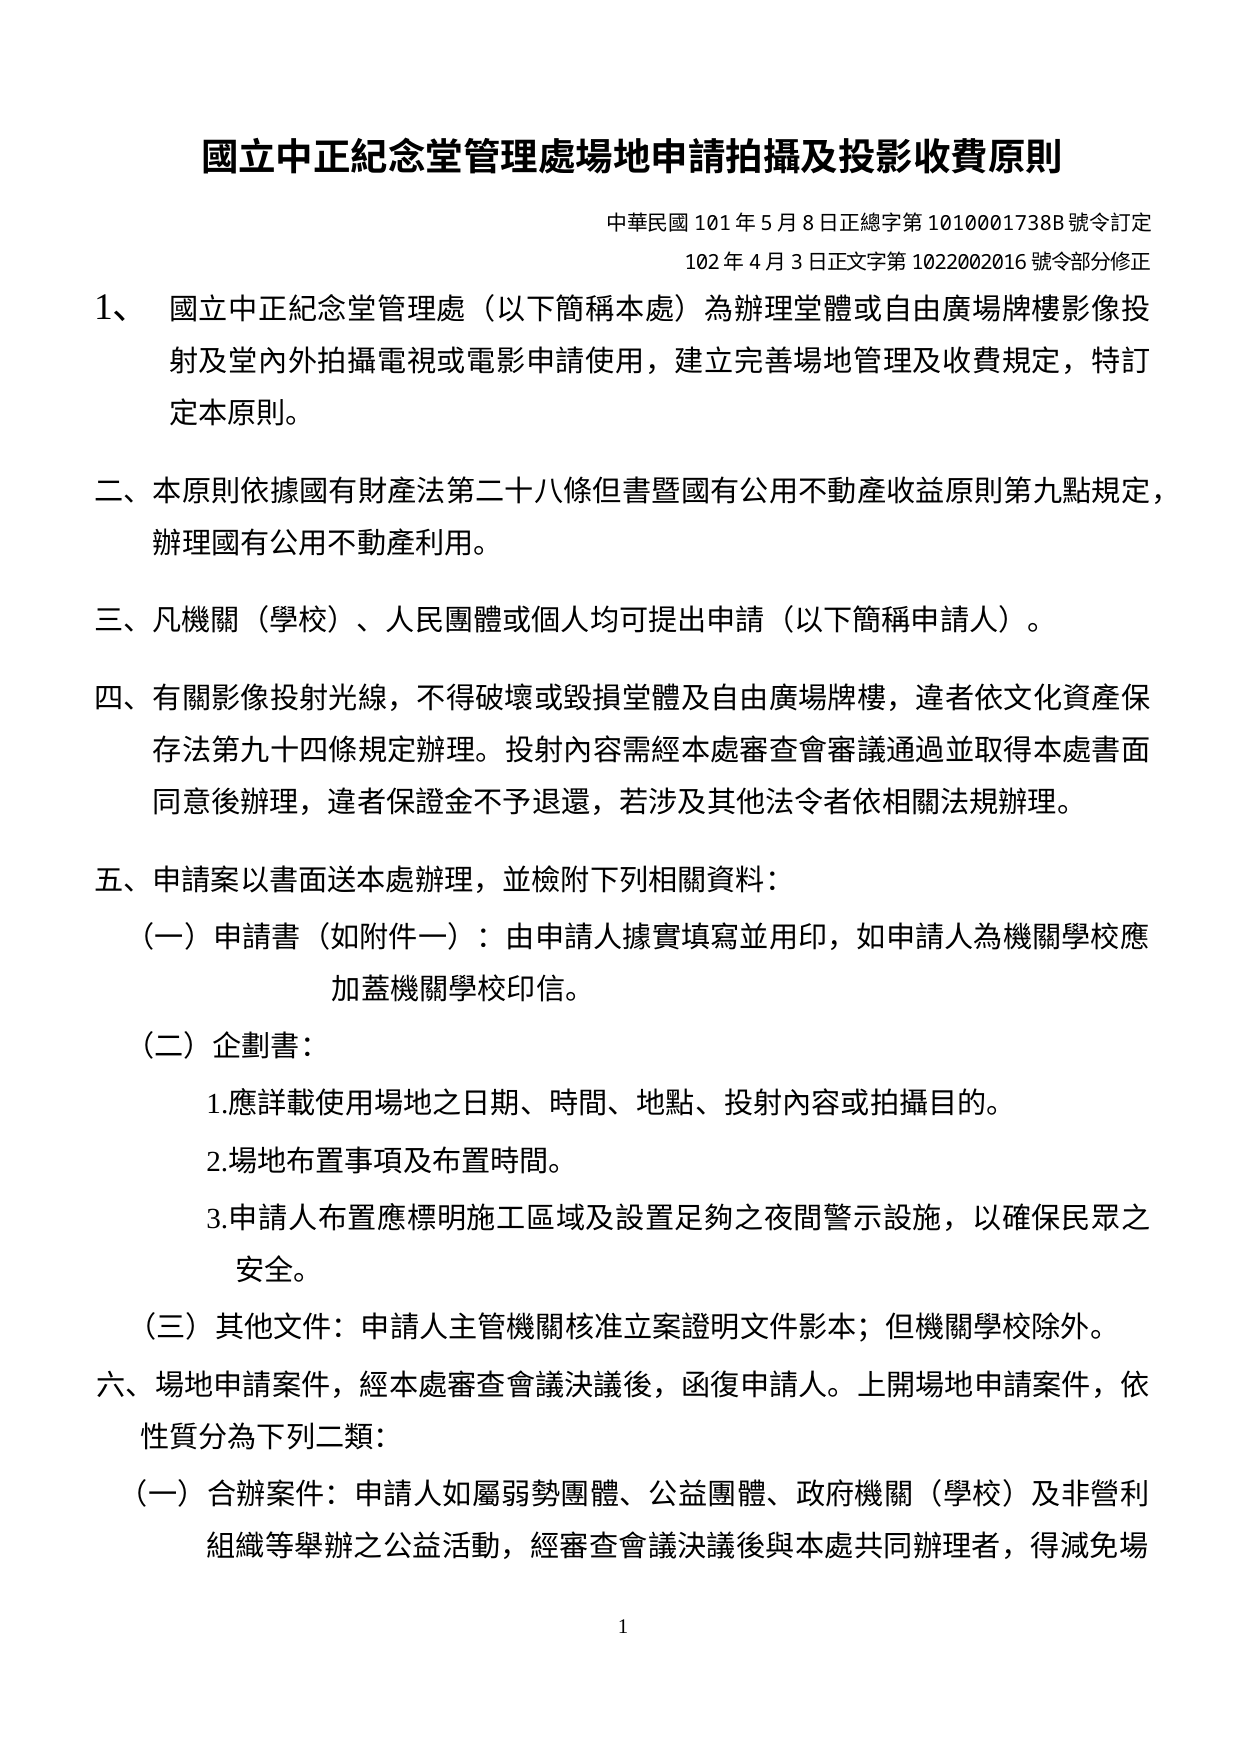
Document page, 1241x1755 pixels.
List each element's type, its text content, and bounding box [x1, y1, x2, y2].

text 二、本原則依據國有財產法第二十八條但書暨國有公用不動產收益原則第九點規定，辦理國有公用不動產利用。 [94, 459, 1152, 564]
text 五、申請案以書面送本處辦理，並檢附下列相關資料： [94, 848, 1152, 900]
list 國立中正紀念堂管理處（以下簡稱本處）為辦理堂體或自由廣場牌樓影像投射及堂內外拍攝電視或電影申請使用，建立完善場地管理及收費規定，特訂定本原則。 [94, 278, 1152, 434]
text 三、凡機關（學校）、人民團體或個人均可提出申請（以下簡稱申請人）。 [94, 589, 1152, 641]
text （三）其他文件：申請人主管機關核准立案證明文件影本；但機關學校除外。 [127, 1296, 1152, 1348]
text （一）合辦案件：申請人如屬弱勢團體、公益團體、政府機關（學校）及非營利組織等舉辦之公益活動，經審查會議決議後與本處共同辦理者，得減免場 [119, 1463, 1152, 1567]
text （二）企劃書： [125, 1015, 1152, 1067]
text 四、有關影像投射光線，不得破壞或毀損堂體及自由廣場牌樓，違者依文化資產保存法第九十四條規定辦理。投射內容需經本處審查會審議通過並取得本處書面同意後辦理，違者保證金不予退還，若涉及其他法令者依相關法規辦理。 [94, 667, 1152, 823]
text 六、場地申請案件，經本處審查會議決議後，函復申請人。上開場地申請案件，依性質分為下列二類： [96, 1353, 1152, 1458]
text 2.場地布置事項及布置時間。 [206, 1129, 1152, 1182]
text （一）申請書（如附件一）：由申請人據實填寫並用印，如申請人為機關學校應加蓋機關學校印信。 [125, 906, 1152, 1010]
text 1.應詳載使用場地之日期、時間、地點、投射內容或拍攝目的。 [206, 1072, 1152, 1124]
text 國立中正紀念堂管理處場地申請拍攝及投影收費原則 [94, 127, 1152, 181]
text 102年4月3日正文字第1022002016號令部分修正 [94, 236, 1152, 278]
text 中華民國101年5月8日正總字第1010001738B號令訂定 [94, 206, 1152, 236]
text 3.申請人布置應標明施工區域及設置足夠之夜間警示設施，以確保民眾之安全。 [206, 1187, 1152, 1291]
